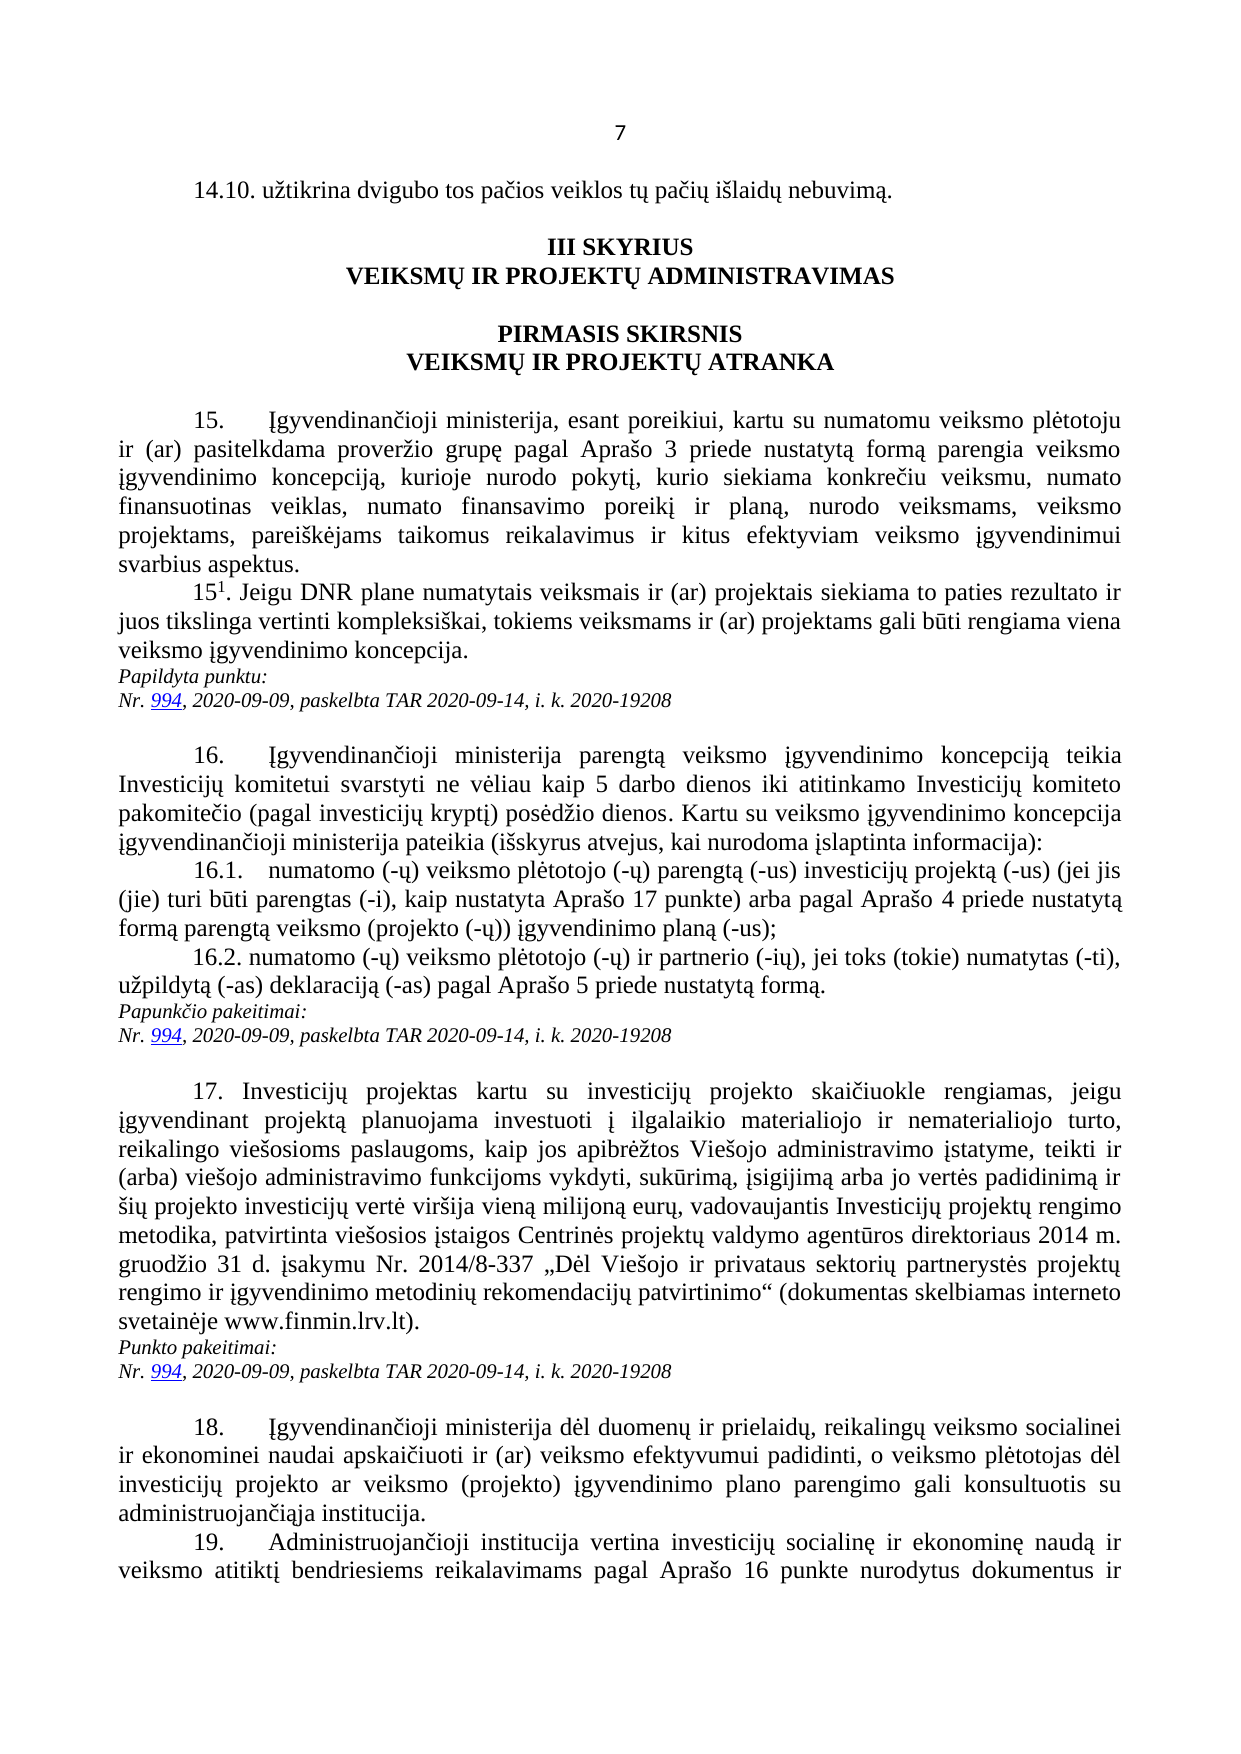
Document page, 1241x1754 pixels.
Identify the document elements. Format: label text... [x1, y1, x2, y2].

text VEIKSMŲ IR PROJEKTŲ ATRANKA [118, 347, 1122, 376]
text VEIKSMŲ IR PROJEKTŲ ADMINISTRAVIMAS [118, 261, 1122, 290]
text Papildyta punktu: [118, 664, 1122, 688]
text Nr. 994, 2020-09-09, paskelbta TAR 2020-09-14, i. k. 2020-19208 [118, 688, 1122, 712]
text 17. Investicijų projektas kartu su investicijų projekto skaičiuokle rengiamas, jeigu įgyvendinant projektą planuojama investuoti į ilgalaikio materialiojo ir nematerialiojo turto, reikalingo viešosioms paslaugoms, kaip jos apibrėžtos Viešojo administravimo įstatyme, teikti ir (arba) viešojo administravimo funkcijoms vykdyti, sukūrimą, įsigijimą arba jo vertės padidinimą ir šių projekto investicijų vertė viršija vieną milijoną eurų, vadovaujantis Investicijų projektų rengimo metodika, patvirtinta viešosios įstaigos Centrinės projektų valdymo agentūros direktoriaus 2014 m. gruodžio 31 d. įsakymu Nr. 2014/8-337 „Dėl Viešojo ir privataus sektorių partnerystės projektų rengimo ir įgyvendinimo metodinių rekomendacijų patvirtinimo“ (dokumentas skelbiamas interneto svetainėje www.finmin.lrv.lt). [118, 1076, 1122, 1335]
text 16.2. numatomo (-ų) veiksmo plėtotojo (-ų) ir partnerio (-ių), jei toks (tokie) numatytas (-ti), užpildytą (-as) deklaraciją (-as) pagal Aprašo 5 priede nustatytą formą. [118, 942, 1122, 999]
text PIRMASIS SKIRSNIS [118, 319, 1122, 347]
text 19. Administruojančioji institucija vertina investicijų socialinę ir ekonominę naudą ir veiksmo atitiktį bendriesiems reikalavimams pagal Aprašo 16 punkte nurodytus dokumentus ir [118, 1527, 1122, 1584]
text 18. Įgyvendinančioji ministerija dėl duomenų ir prielaidų, reikalingų veiksmo socialinei ir ekonominei naudai apskaičiuoti ir (ar) veiksmo efektyvumui padidinti, o veiksmo plėtotojas dėl investicijų projekto ar veiksmo (projekto) įgyvendinimo plano parengimo gali konsultuotis su administruojančiąja institucija. [118, 1412, 1122, 1527]
text Punkto pakeitimai: [118, 1335, 1122, 1359]
text Nr. 994, 2020-09-09, paskelbta TAR 2020-09-14, i. k. 2020-19208 [118, 1359, 1122, 1383]
text 16.1. numatomo (-ų) veiksmo plėtotojo (-ų) parengtą (-us) investicijų projektą (-us) (jei jis (jie) turi būti parengtas (-i), kaip nustatyta Aprašo 17 punkte) arba pagal Aprašo 4 priede nustatytą formą parengtą veiksmo (projekto (-ų)) įgyvendinimo planą (-us); [118, 856, 1122, 942]
text 16. Įgyvendinančioji ministerija parengtą veiksmo įgyvendinimo koncepciją teikia Investicijų komitetui svarstyti ne vėliau kaip 5 darbo dienos iki atitinkamo Investicijų komiteto pakomitečio (pagal investicijų kryptį) posėdžio dienos. Kartu su veiksmo įgyvendinimo koncepcija įgyvendinančioji ministerija pateikia (išskyrus atvejus, kai nurodoma įslaptinta informacija): [118, 741, 1122, 856]
text 14.10. užtikrina dvigubo tos pačios veiklos tų pačių išlaidų nebuvimą. [118, 175, 1122, 204]
text 151. Jeigu DNR plane numatytais veiksmais ir (ar) projektais siekiama to paties rezultato ir juos tikslinga vertinti kompleksiškai, tokiems veiksmams ir (ar) projektams gali būti rengiama viena veiksmo įgyvendinimo koncepcija. [118, 577, 1122, 664]
text 15. Įgyvendinančioji ministerija, esant poreikiui, kartu su numatomu veiksmo plėtotoju ir (ar) pasitelkdama proveržio grupę pagal Aprašo 3 priede nustatytą formą parengia veiksmo įgyvendinimo koncepciją, kurioje nurodo pokytį, kurio siekiama konkrečiu veiksmu, numato finansuotinas veiklas, numato finansavimo poreikį ir planą, nurodo veiksmams, veiksmo projektams, pareiškėjams taikomus reikalavimus ir kitus efektyviam veiksmo įgyvendinimui svarbius aspektus. [118, 405, 1122, 577]
text Papunkčio pakeitimai: [118, 999, 1122, 1023]
text Nr. 994, 2020-09-09, paskelbta TAR 2020-09-14, i. k. 2020-19208 [118, 1023, 1122, 1047]
text III SKYRIUS [118, 232, 1122, 261]
